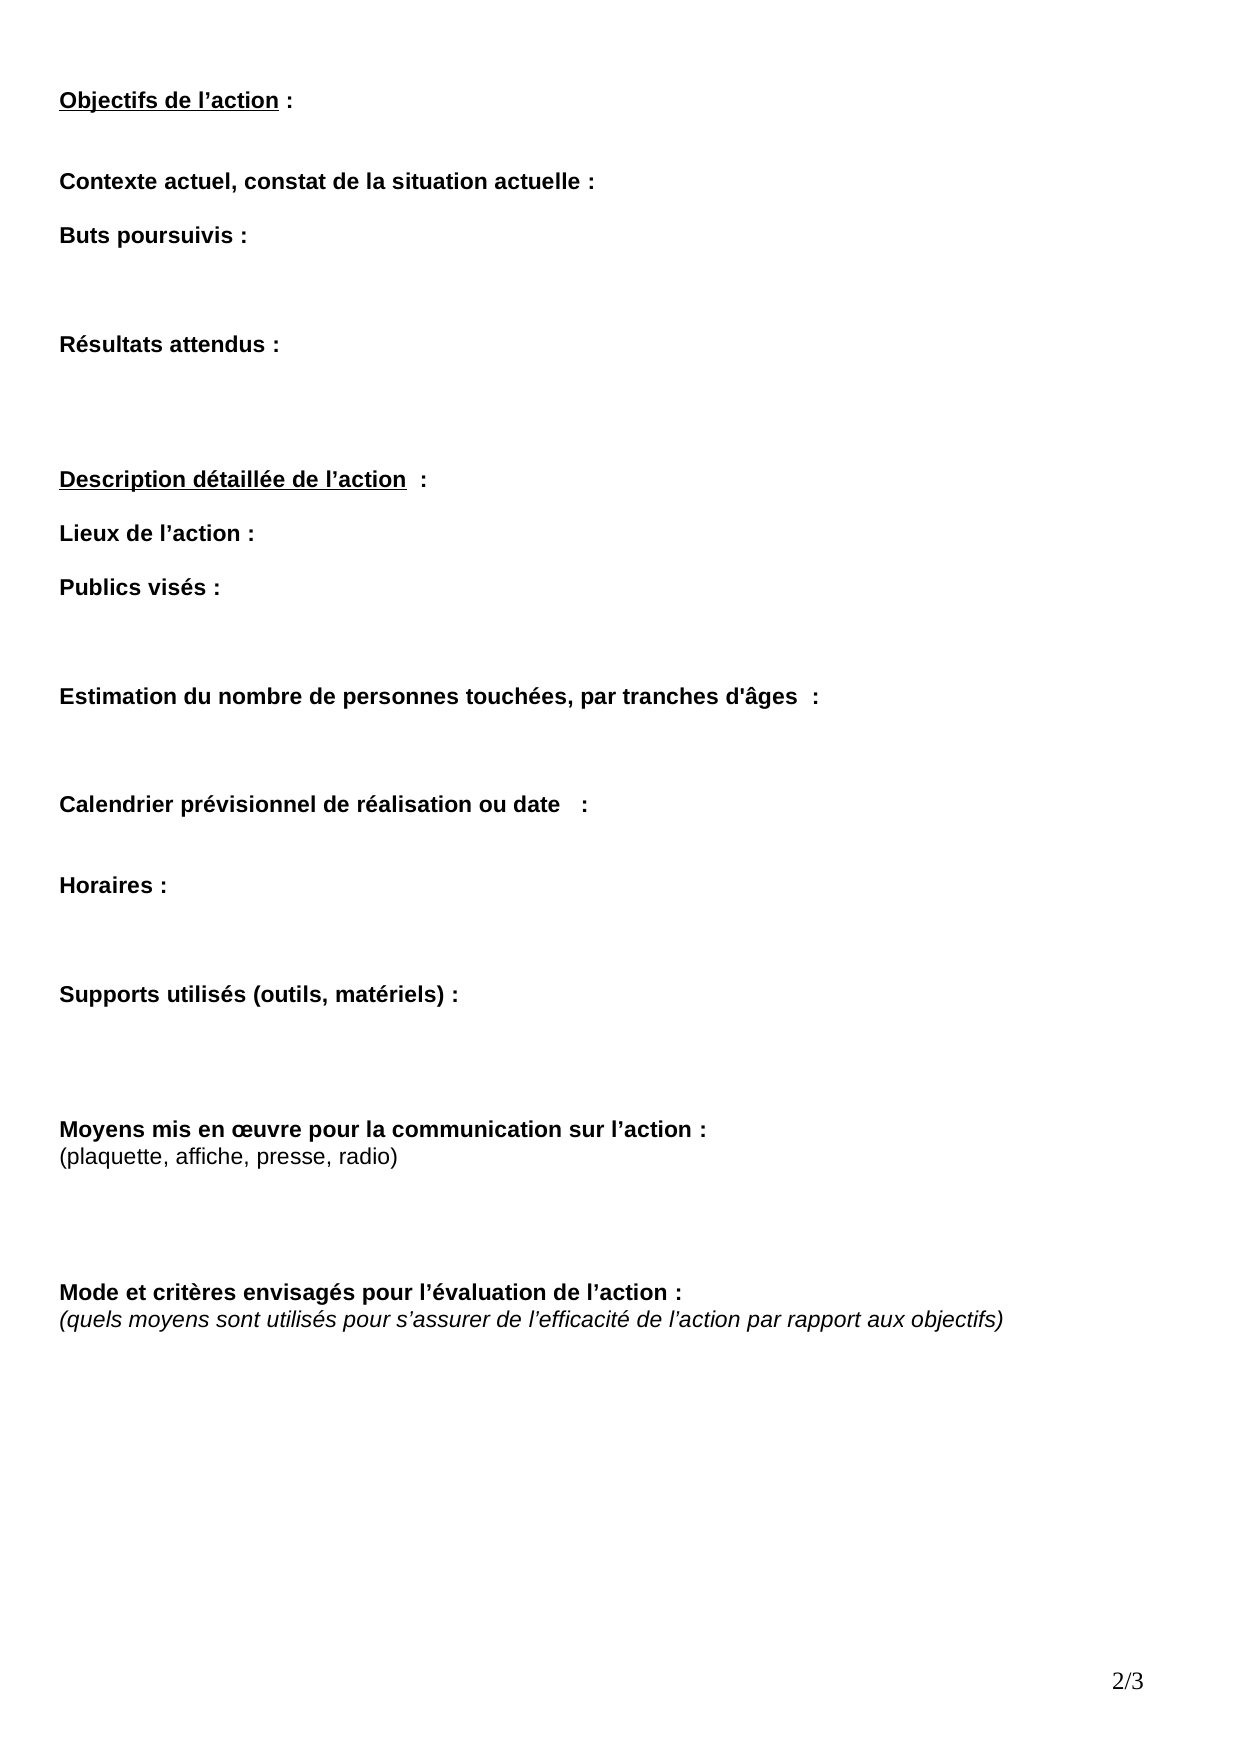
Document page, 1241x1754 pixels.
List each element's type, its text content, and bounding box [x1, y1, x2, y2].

text Lieux de l’action : [59, 519, 1181, 547]
text (quels moyens sont utilisés pour s’assurer de l’efficacité de l’action par rapport aux objectifs) [59, 1305, 1181, 1332]
text Contexte actuel, constat de la situation actuelle : [59, 167, 1181, 194]
text Moyens mis en œuvre pour la communication sur l’action : [59, 1115, 1181, 1142]
text Mode et critères envisagés pour l’évaluation de l’action : [59, 1278, 1181, 1305]
text Calendrier prévisionnel de réalisation ou date : [59, 790, 1181, 817]
text Publics visés : [59, 574, 1181, 601]
text Estimation du nombre de personnes touchées, par tranches d'âges : [59, 682, 1181, 709]
text (plaquette, affiche, presse, radio) [59, 1142, 1181, 1169]
text Buts poursuivis : [59, 222, 1181, 249]
text Résultats attendus : [59, 330, 1181, 357]
text Horaires : [59, 872, 1181, 899]
text Objectifs de l’action : [59, 86, 1181, 113]
text Supports utilisés (outils, matériels) : [59, 980, 1181, 1007]
text Description détaillée de l’action : [59, 465, 1181, 492]
